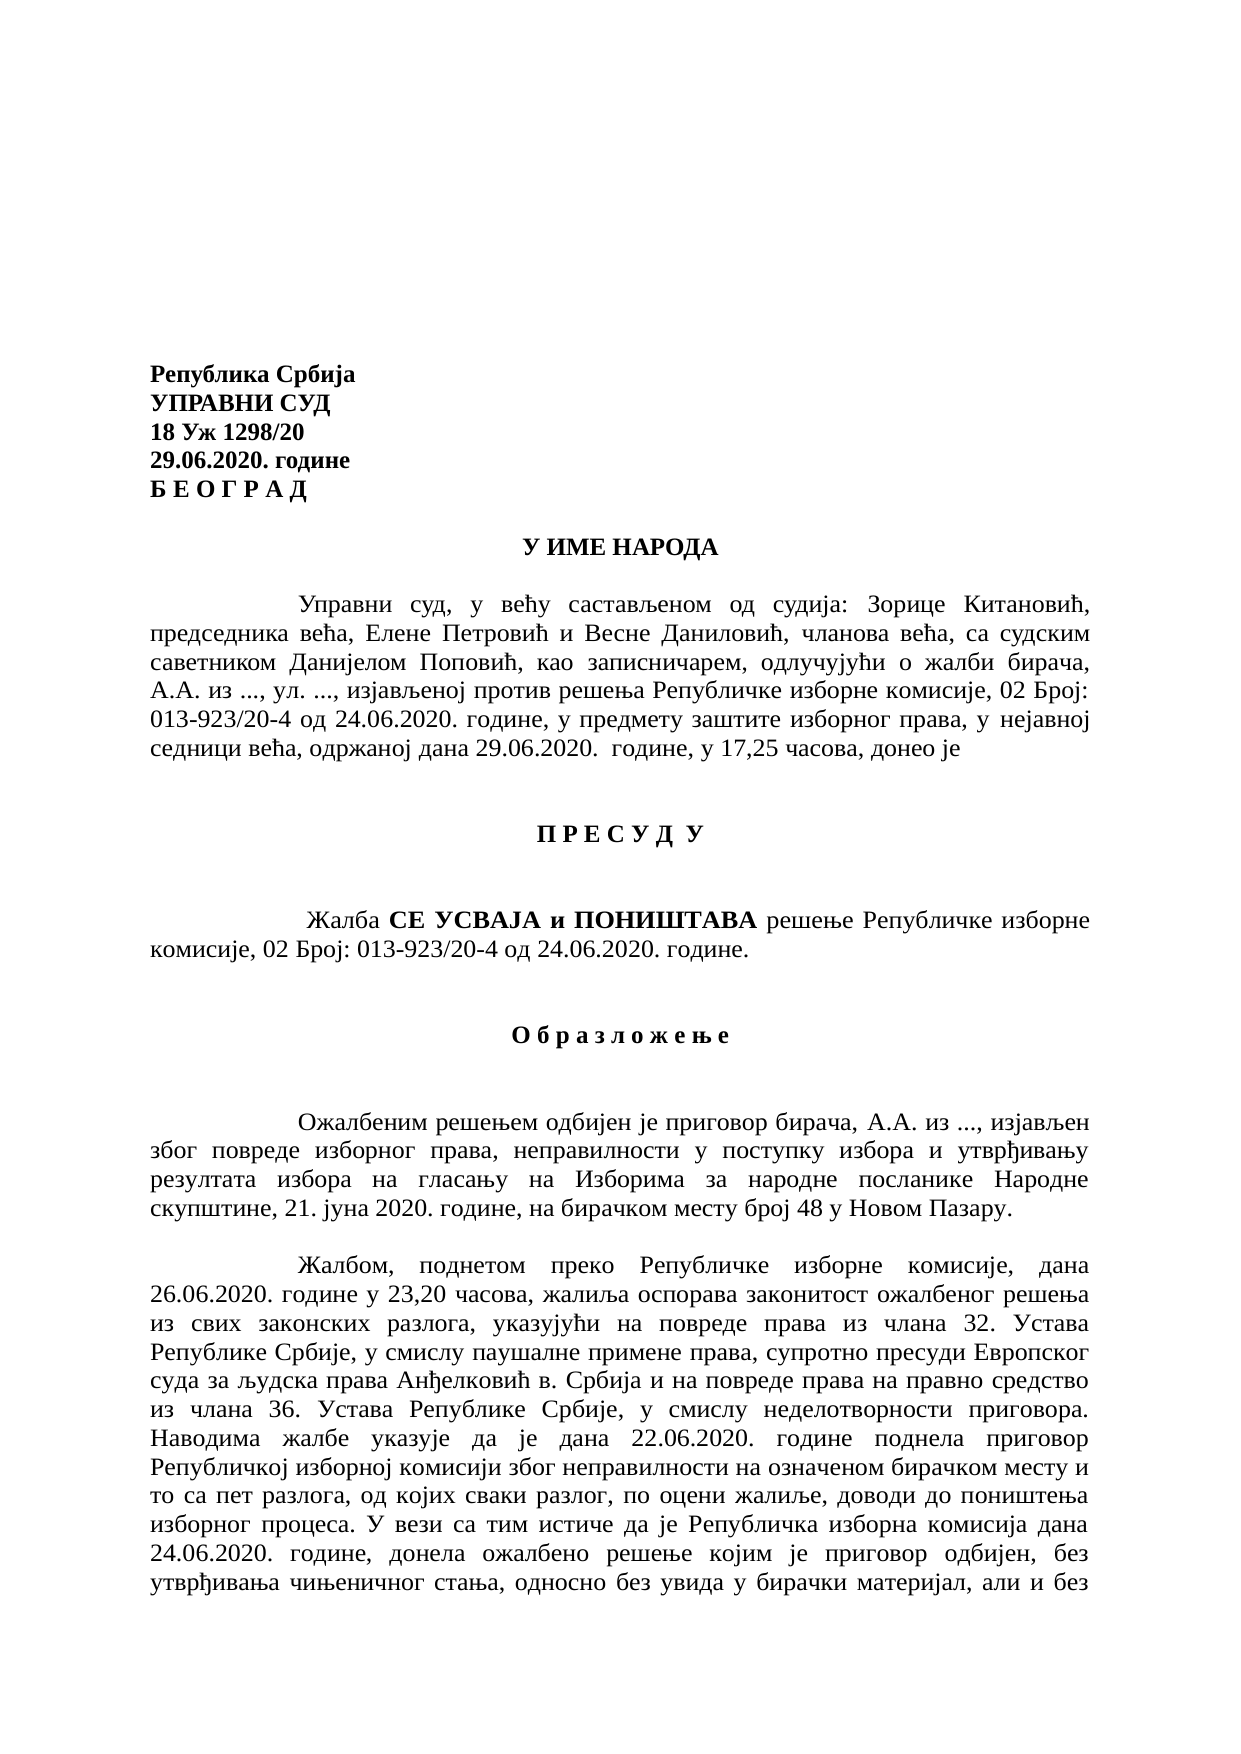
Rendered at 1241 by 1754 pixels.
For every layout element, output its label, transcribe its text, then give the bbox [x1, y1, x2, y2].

text П Р Е С У Д У [150, 819, 1090, 848]
text 29.06.2020. године [150, 445, 1090, 474]
text УПРАВНИ СУД [150, 388, 1090, 417]
text У ИМЕ НАРОДА [150, 532, 1090, 560]
text О б р а з л о ж е њ е [150, 1020, 1090, 1049]
text Ожалбеним решењем одбијен је приговор бирача, A.A. из ..., изјављен због повреде изборног права, неправилности у поступку избора и утврђивању резултата избора на гласању на Изборима за народне посланике Народне скупштине, 21. јуна 2020. године, на бирачком месту број 48 у Новом Пазару. [150, 1107, 1090, 1222]
text Б Е О Г Р А Д [150, 474, 1090, 503]
text Жалбом, поднетом преко Републичке изборне комисије, дана 26.06.2020. године у 23,20 часова, жалиља оспорава законитост ожалбеног решења из свих законских разлога, указујући на повреде права из члана 32. Устава Републике Србије, у смислу паушалне примене права, супротно пресуди Европског суда за људска права Анђелковић в. Србија и на повреде права на правно средство из члана 36. Устава Републике Србије, у смислу неделотворности приговора. Наводима жалбе указује да је дана 22.06.2020. године поднела приговор Републичкој изборној комисији због неправилности на означеном бирачком месту и то са пет разлога, од којих сваки разлог, по оцени жалиље, доводи до поништења изборног процеса. У вези са тим истиче да је Републичка изборна комисија дана 24.06.2020. године, донела ожалбено решење којим је приговор одбијен, без утврђивања чињеничног стања, односно без увида у бирачки материјал, али и без [150, 1250, 1090, 1595]
text 18 Уж 1298/20 [150, 417, 1090, 445]
text Република Србија [150, 148, 1090, 388]
text Жалба СЕ УСВАЈА и ПОНИШТАВА решење Републичке изборне комисије, 02 Број: 013-923/20-4 од 24.06.2020. године. [150, 905, 1090, 963]
text Управни суд, у већу састављеном од судија: Зорице Китановић, председника већа, Елене Петровић и Весне Даниловић, чланова већа, са судским саветником Данијелом Поповић, као записничарем, одлучујући о жалби бирача, A.A. из ..., ул. ..., изјављеној против решења Републичке изборне комисије, 02 Број: 013-923/20-4 од 24.06.2020. године, у предмету заштите изборног права, у нејавној седници већа, одржаној дана 29.06.2020. године, у 17,25 часова, донео је [150, 589, 1090, 762]
